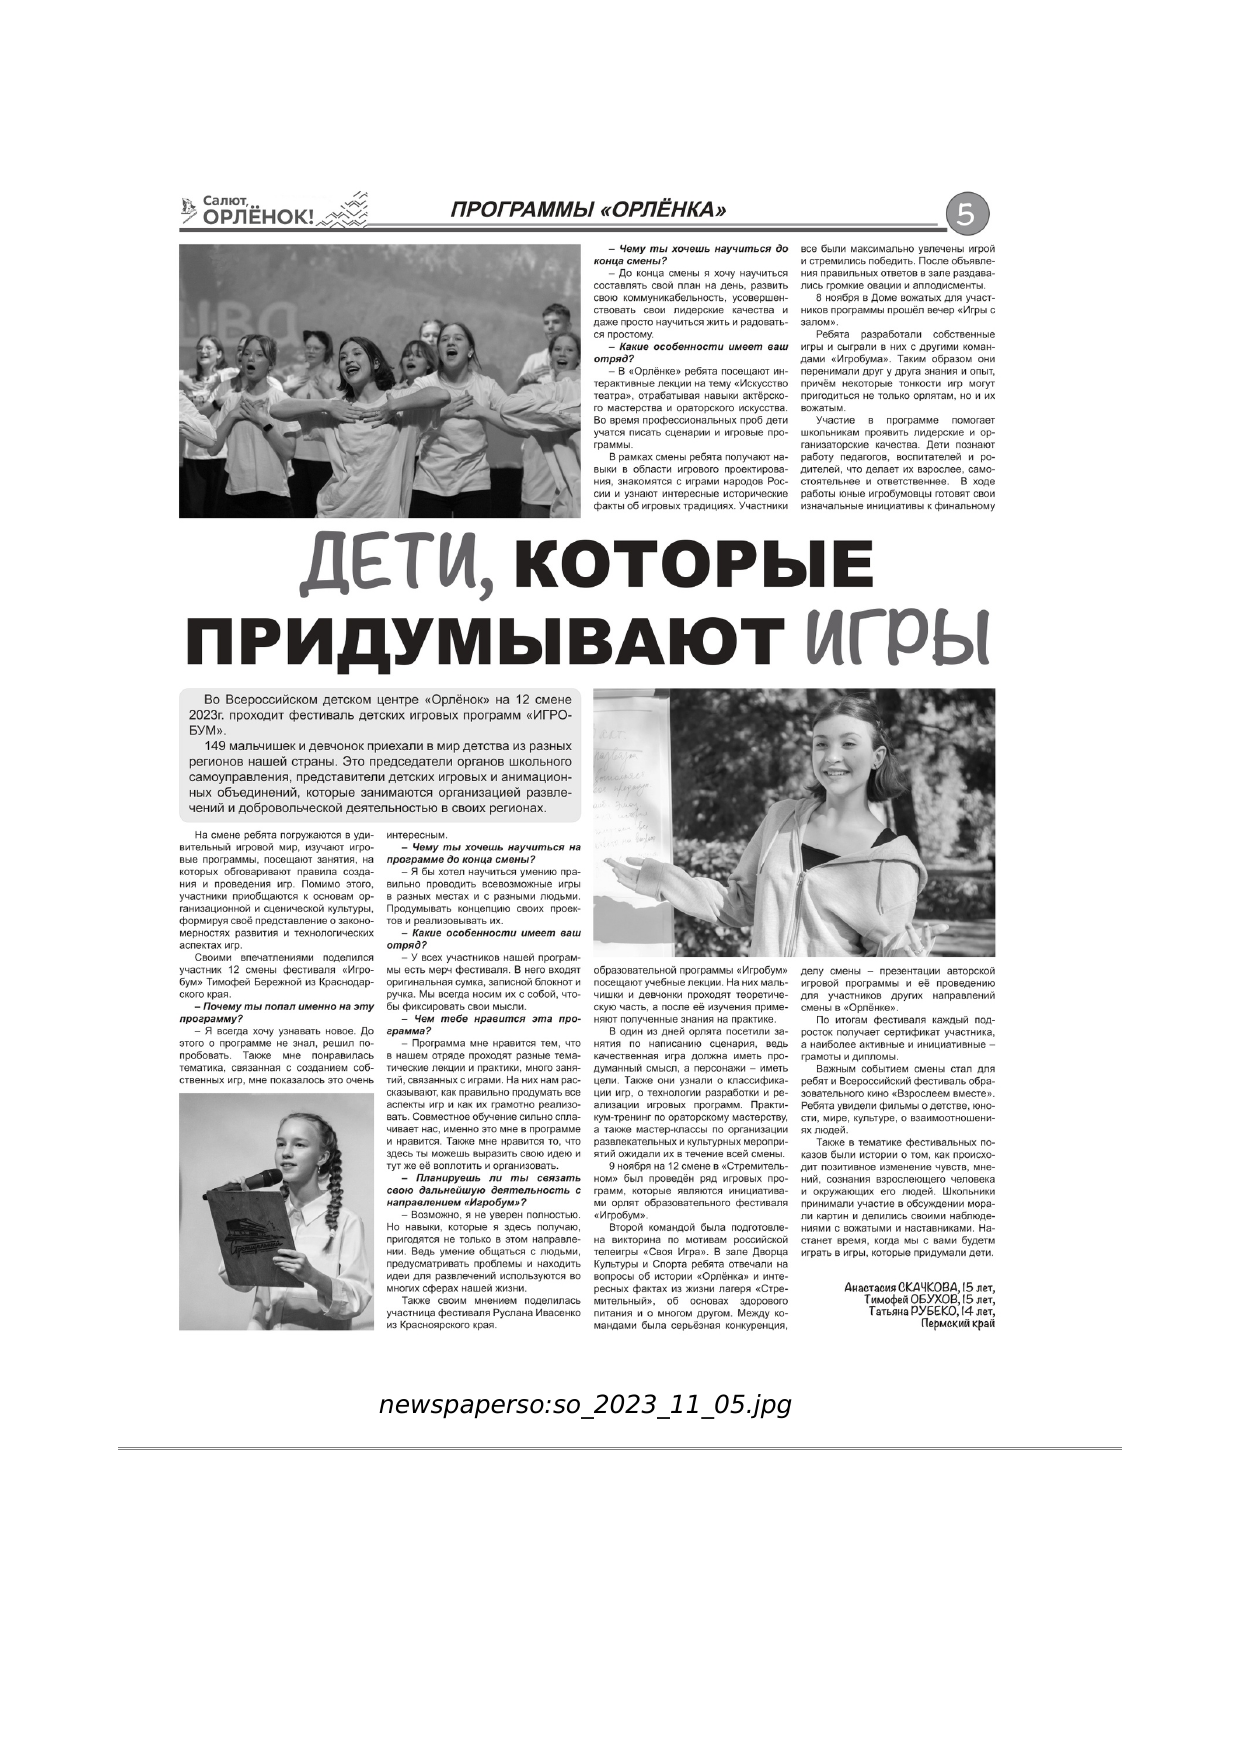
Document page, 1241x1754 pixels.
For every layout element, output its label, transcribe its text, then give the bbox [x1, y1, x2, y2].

picture [118, 130, 1056, 1391]
text newspaperso:so_2023_11_05.jpg [118, 1391, 1056, 1420]
